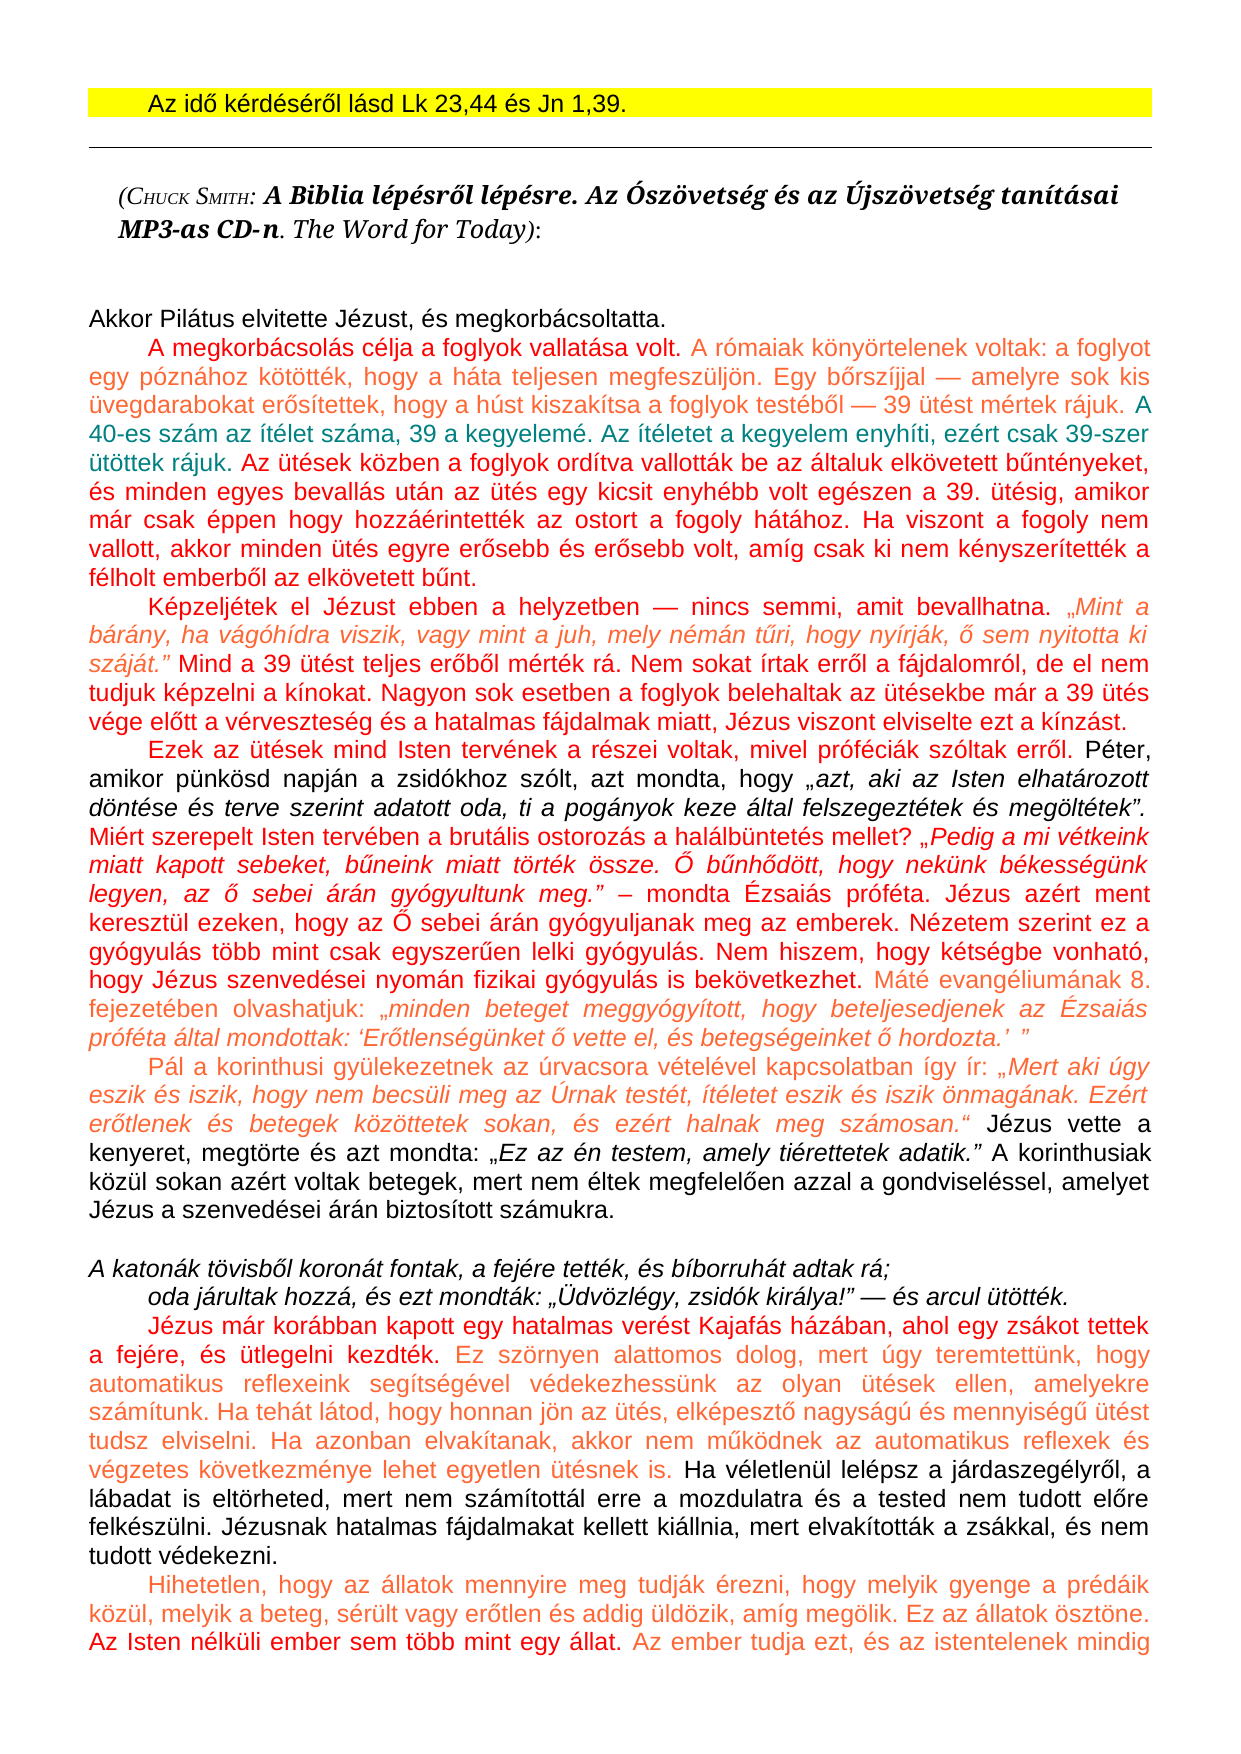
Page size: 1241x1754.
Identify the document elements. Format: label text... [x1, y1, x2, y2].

text Ezek az ütések mind Isten tervének a részei voltak, mivel próféciák szóltak erről. Péter, amikor pünkösd napján a zsidókhoz szólt, azt mondta, hogy „azt, aki az Isten elhatározott döntése és terve szerint adatott oda, ti a pogányok keze által felszegeztétek és megöltétek”. Miért szerepelt Isten tervében a brutális ostorozás a halálbüntetés mellet? „Pedig a mi vétkeink miatt kapott sebeket, bűneink miatt törték össze. Ő bűnhődött, hogy nekünk békességünk legyen, az ő sebei árán gyógyultunk meg.” – mondta Ézsaiás próféta. Jézus azért ment keresztül ezeken, hogy az Ő sebei árán gyógyuljanak meg az emberek. Nézetem szerint ez a gyógyulás több mint csak egyszerűen lelki gyógyulás. Nem hiszem, hogy kétségbe vonható, hogy Jézus szenvedései nyomán fizikai gyógyulás is bekövetkezhet. Máté evangéliumának 8. fejezetében olvashatjuk: „minden beteget meggyógyított, hogy beteljesedjenek az Ézsaiás próféta által mondottak: ‘Erőtlenségünket ő vette el, és betegségeinket ő hordozta.’ ” [88, 735, 1152, 1052]
text Képzeljétek el Jézust ebben a helyzetben ― nincs semmi, amit bevallhatna. „Mint a bárány, ha vágóhídra viszik, vagy mint a juh, mely némán tűri, hogy nyírják, ő sem nyitotta ki száját.” Mind a 39 ütést teljes erőből mérték rá. Nem sokat írtak erről a fájdalomról, de el nem tudjuk képzelni a kínokat. Nagyon sok esetben a foglyok belehaltak az ütésekbe már a 39 ütés vége előtt a vérveszteség és a hatalmas fájdalmak miatt, Jézus viszont elviselte ezt a kínzást. [88, 592, 1152, 735]
text Akkor Pilátus elvitette Jézust, és megkorbácsoltatta. [88, 304, 1152, 333]
text A katonák tövisből koronát fontak, a fejére tették, és bíborruhát adtak rá; [88, 1254, 1152, 1282]
text (Chuck Smith: A Biblia lépésről lépésre. Az Ószövetség és az Újszövetség tanításai MP3-as CD‑n. The Word for Today): [88, 148, 1152, 275]
text Hihetetlen, hogy az állatok mennyire meg tudják érezni, hogy melyik gyenge a prédáik közül, melyik a beteg, sérült vagy erőtlen és addig üldözik, amíg megölik. Ez az állatok ösztöne. Az Isten nélküli ember sem több mint egy állat. Az ember tudja ezt, és az istentelenek mindig [88, 1570, 1152, 1656]
text Pál a korinthusi gyülekezetnek az úrvacsora vételével kapcsolatban így ír: „Mert aki úgy eszik és iszik, hogy nem becsüli meg az Úrnak testét, ítéletet eszik és iszik önmagának. Ezért erőtlenek és betegek közöttetek sokan, és ezért halnak meg számosan.“ Jézus vette a kenyeret, megtörte és azt mondta: „Ez az én testem, amely tiérettetek adatik.” A korinthusiak közül sokan azért voltak betegek, mert nem éltek megfelelően azzal a gondviseléssel, amelyet Jézus a szenvedései árán biztosított számukra. [88, 1052, 1152, 1224]
text oda járultak hozzá, és ezt mondták: „Üdvözlégy, zsidók királya!” ― és arcul ütötték. [88, 1282, 1152, 1311]
text A megkorbácsolás célja a foglyok vallatása volt. A rómaiak könyörtelenek voltak: a foglyot egy póznához kötötték, hogy a háta teljesen megfeszüljön. Egy bőrszíjjal ― amelyre sok kis üvegdarabokat erősítettek, hogy a húst kiszakítsa a foglyok testéből ― 39 ütést mértek rájuk. A 40-es szám az ítélet száma, 39 a kegyelemé. Az ítéletet a kegyelem enyhíti, ezért csak 39-szer ütöttek rájuk. Az ütések közben a foglyok ordítva vallották be az általuk elkövetett bűntényeket, és minden egyes bevallás után az ütés egy kicsit enyhébb volt egészen a 39. ütésig, amikor már csak éppen hogy hozzáérintették az ostort a fogoly hátához. Ha viszont a fogoly nem vallott, akkor minden ütés egyre erősebb és erősebb volt, amíg csak ki nem kényszerítették a félholt emberből az elkövetett bűnt. [88, 333, 1152, 592]
text Az idő kérdéséről lásd Lk 23,44 és Jn 1,39. [88, 88, 1152, 117]
text Jézus már korábban kapott egy hatalmas verést Kajafás házában, ahol egy zsákot tettek a fejére, és ütlegelni kezdték. Ez szörnyen alattomos dolog, mert úgy teremtettünk, hogy automatikus reflexeink segítségével védekezhessünk az olyan ütések ellen, amelyekre számítunk. Ha tehát látod, hogy honnan jön az ütés, elképesztő nagyságú és mennyiségű ütést tudsz elviselni. Ha azonban elvakítanak, akkor nem működnek az automatikus reflexek és végzetes következménye lehet egyetlen ütésnek is. Ha véletlenül lelépsz a járdaszegélyről, a lábadat is eltörheted, mert nem számítottál erre a mozdulatra és a tested nem tudott előre felkészülni. Jézusnak hatalmas fájdalmakat kellett kiállnia, mert elvakították a zsákkal, és nem tudott védekezni. [88, 1311, 1152, 1570]
